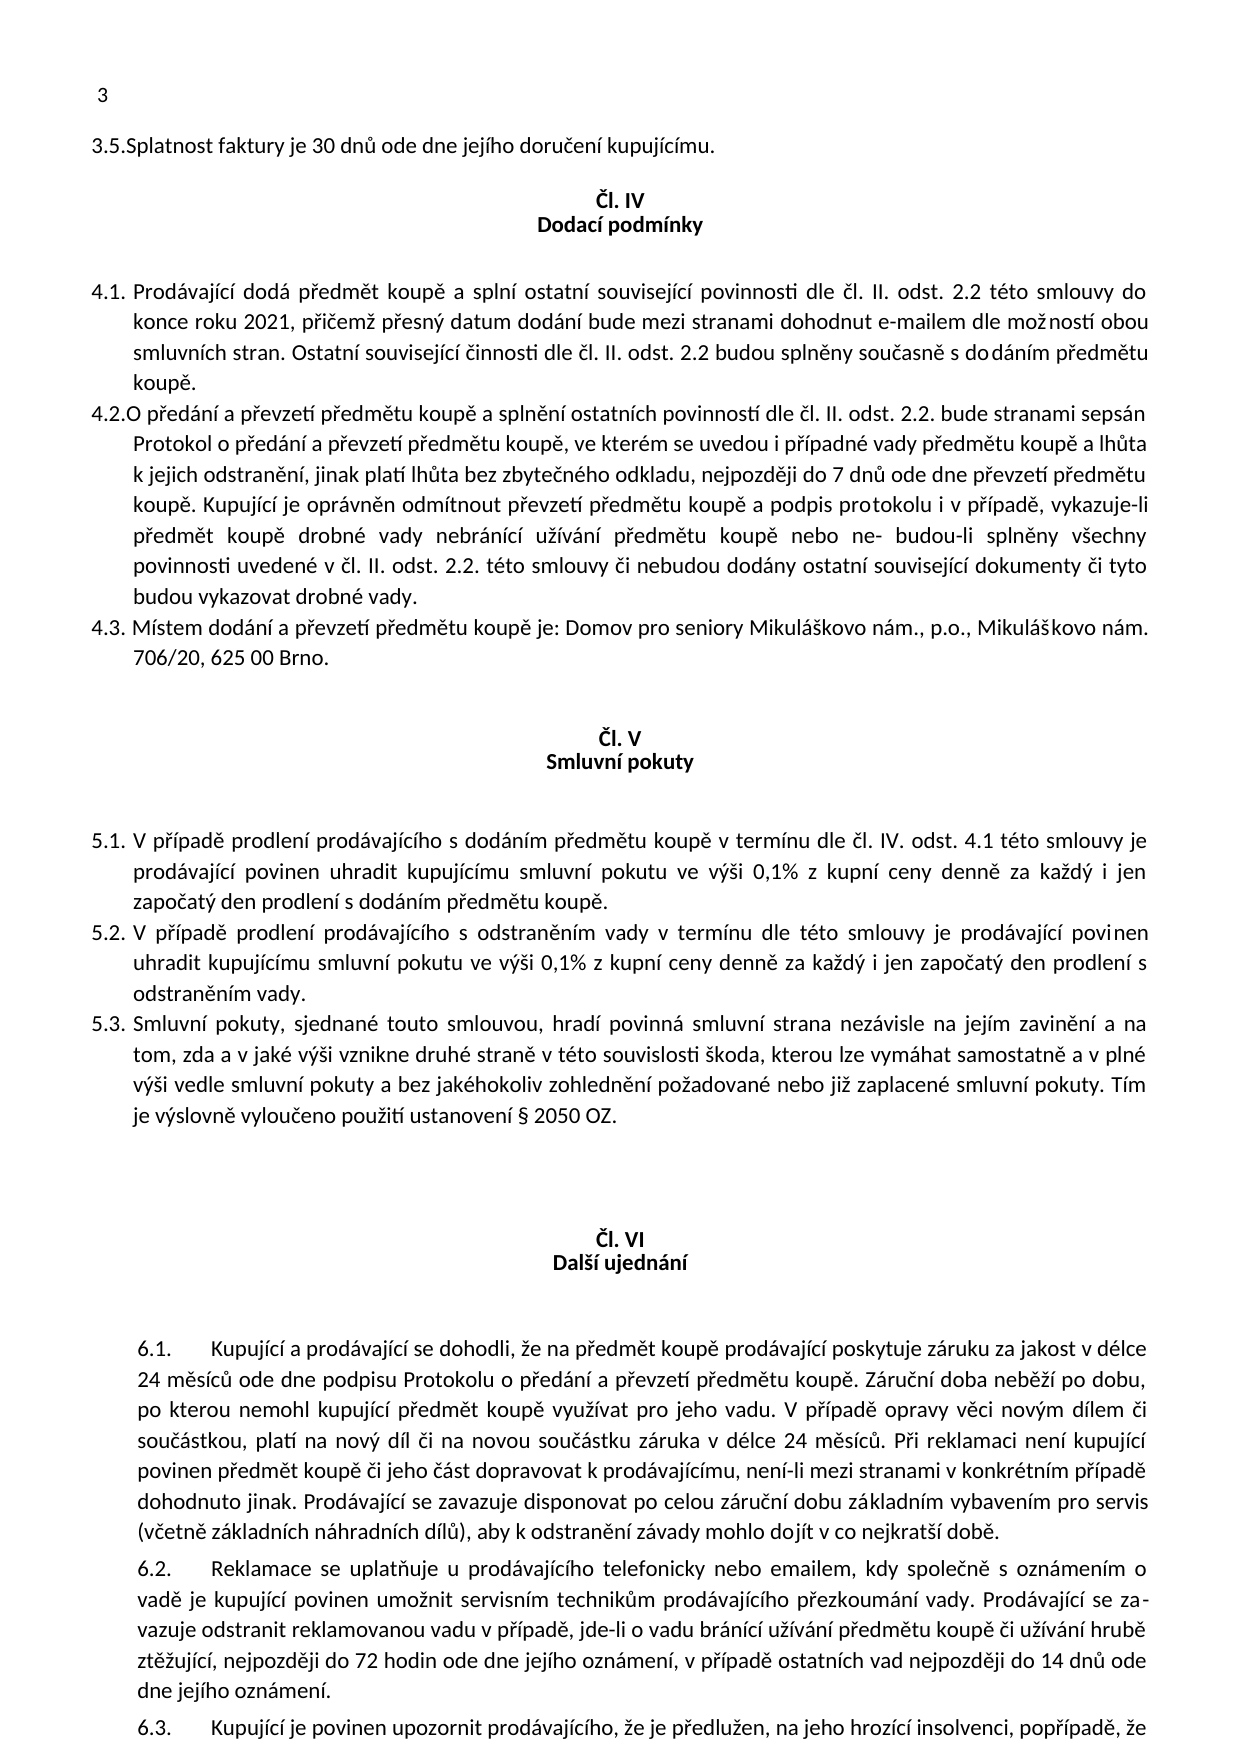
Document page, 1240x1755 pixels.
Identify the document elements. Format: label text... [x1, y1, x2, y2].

text Další ujednání [91, 1252, 1149, 1275]
text 3.5.Splatnost faktury je 30 dnů ode dne jejího doručení kupujícímu. [91, 129, 1149, 159]
text Čl. IV [91, 191, 1149, 213]
list Kupující a prodávající se dohodli, že na předmět koupě prodávající poskytuje záruku za jakost v délce 24 měsíců ode dne podpisu Protokolu o předání a převzetí předmětu koupě. Záruční doba neběží po dobu, po kterou nemohl kupující předmět koupě využívat pro jeho vadu. V případě opravy věci novým dílem či součástkou, platí na nový díl či na novou součástku záruka v délce 24 měsíců. Při reklamaci není kupující povinen předmět koupě či jeho část dopravovat k prodávajícímu, není-li mezi stranami v konkrétním případě dohodnuto jinak. Prodávající se zavazuje disponovat po celou záruční dobu zá­kladním vybavením pro servis (včetně základních náhradních dílů), aby k odstranění závady mohlo do­jít v co nejkratší době. [137, 1332, 1149, 1546]
text Dodací podmínky [91, 214, 1149, 237]
list Smluvní pokuty, sjednané touto smlouvou, hradí povinná smluvní strana nezávisle na jejím zavinění a na tom, zda a v jaké výši vznikne druhé straně v této souvislosti škoda, kterou lze vymáhat samostatně a v plné výši vedle smluvní pokuty a bez jakéhokoliv zohlednění požadované nebo již zaplacené smluvní pokuty. Tím je výslovně vyloučeno použití ustanovení § 2050 OZ. [91, 1007, 1149, 1129]
text Čl. V [91, 728, 1149, 751]
list Prodávající dodá předmět koupě a splní ostatní související povinnosti dle čl. II. odst. 2.2 této smlouvy do konce roku 2021, přičemž přesný datum dodání bude mezi stranami dohodnut e-mailem dle mož­ností obou smluvních stran. Ostatní související činnosti dle čl. II. odst. 2.2 budou splněny současně s do­dáním předmětu koupě. [91, 275, 1149, 397]
text 4.3. Místem dodání a převzetí předmětu koupě je: Domov pro seniory Mikuláškovo nám., p.o., Mikuláš­kovo nám. 706/20, 625 00 Brno. [91, 611, 1149, 672]
text 4.2.O předání a převzetí předmětu koupě a splnění ostatních povinností dle čl. II. odst. 2.2. bude stranami sepsán Protokol o předání a převzetí předmětu koupě, ve kterém se uvedou i případné vady předmětu koupě a lhůta k jejich odstranění, jinak platí lhůta bez zbytečného odkladu, nejpozději do 7 dnů ode dne převzetí předmětu koupě. Kupující je oprávněn odmítnout převzetí předmětu koupě a podpis pro­tokolu i v případě, vykazuje-li předmět koupě drobné vady nebránící užívání předmětu koupě nebo ne- budou-li splněny všechny povinnosti uvedené v čl. II. odst. 2.2. této smlouvy či nebudou dodány ostatní související dokumenty či tyto budou vykazovat drobné vady. [91, 397, 1149, 611]
text Čl. VI [91, 1229, 1149, 1252]
text Smluvní pokuty [91, 751, 1149, 774]
list Reklamace se uplatňuje u prodávajícího telefonicky nebo emailem, kdy společně s oznámením o vadě je kupující povinen umožnit servisním technikům prodávajícího přezkoumání vady. Prodávající se za­vazuje odstranit reklamovanou vadu v případě, jde-li o vadu bránící užívání předmětu koupě či užívání hrubě ztěžující, nejpozději do 72 hodin ode dne jejího oznámení, v případě ostatních vad nejpozději do 14 dnů ode dne jejího oznámení. [137, 1552, 1149, 1705]
list V případě prodlení prodávajícího s dodáním předmětu koupě v termínu dle čl. IV. odst. 4.1 této smlouvy je prodávající povinen uhradit kupujícímu smluvní pokutu ve výši 0,1% z kupní ceny denně za každý i jen započatý den prodlení s dodáním předmětu koupě. [91, 824, 1149, 916]
list Kupující je povinen upozornit prodávajícího, že je předlužen, na jeho hrozící insolvenci, popřípadě, že [137, 1711, 1149, 1741]
list V případě prodlení prodávajícího s odstraněním vady v termínu dle této smlouvy je prodávající povi­nen uhradit kupujícímu smluvní pokutu ve výši 0,1% z kupní ceny denně za každý i jen započatý den prodlení s odstraněním vady. [91, 916, 1149, 1007]
